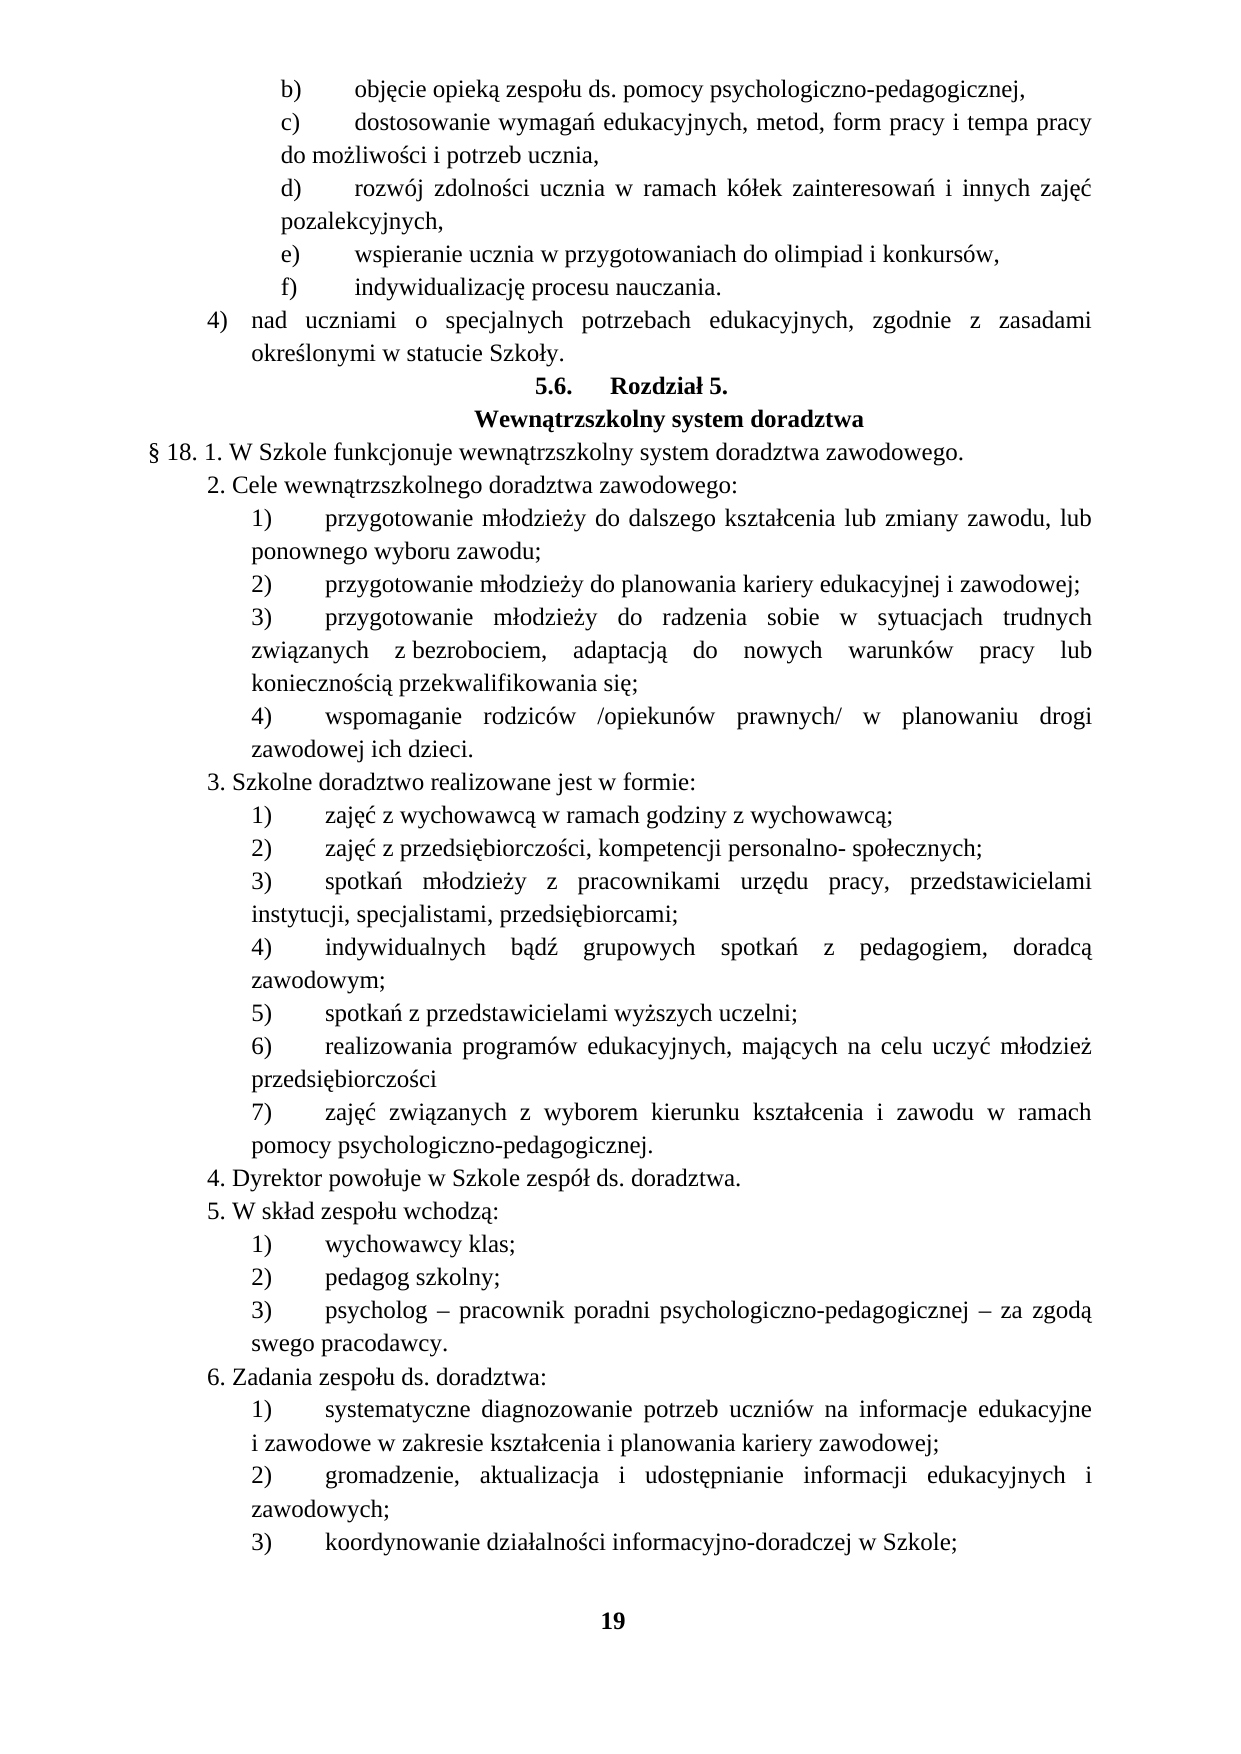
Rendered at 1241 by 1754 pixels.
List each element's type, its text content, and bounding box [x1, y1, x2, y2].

subtitle Rozdział 5. Wewnątrzszkolny system doradztwa [170, 371, 1093, 433]
list spotkań młodzieży z pracownikami urzędu pracy, przedstawicielami instytucji, specjalistami, przedsiębiorcami; [251, 866, 1093, 928]
list wspomaganie rodziców /opiekunów prawnych/ w planowaniu drogi zawodowej ich dzieci. [251, 701, 1093, 763]
list Cele wewnątrzszkolnego doradztwa zawodowego: [133, 470, 1093, 499]
list dostosowanie wymagań edukacyjnych, metod, form pracy i tempa pracy do możliwości i potrzeb ucznia, [281, 107, 1093, 168]
list 1. W Szkole funkcjonuje wewnątrzszkolny system doradztwa zawodowego. [148, 437, 1093, 466]
list koordynowanie działalności informacyjno-doradczej w Szkole; [251, 1527, 1093, 1555]
list Zadania zespołu ds. doradztwa: [207, 1362, 1093, 1390]
list nad uczniami o specjalnych potrzebach edukacyjnych, zgodnie z zasadami określonymi w statucie Szkoły. [207, 305, 1093, 367]
list pedagog szkolny; [251, 1262, 1093, 1291]
list rozwój zdolności ucznia w ramach kółek zainteresowań i innych zajęć pozalekcyjnych, [281, 173, 1093, 234]
list gromadzenie, aktualizacja i udostępnianie informacji edukacyjnych i zawodowych; [251, 1461, 1093, 1522]
list indywidualizację procesu nauczania. [281, 272, 1093, 301]
list realizowania programów edukacyjnych, mających na celu uczyć młodzież przedsiębiorczości [251, 1031, 1093, 1093]
list przygotowanie młodzieży do radzenia sobie w sytuacjach trudnych związanych z bezrobociem, adaptacją do nowych warunków pracy lub koniecznością przekwalifikowania się; [251, 602, 1093, 697]
list psycholog – pracownik poradni psychologiczno-pedagogicznej – za zgodą swego pracodawcy. [251, 1296, 1093, 1357]
list objęcie opieką zespołu ds. pomocy psychologiczno-pedagogicznej, [281, 74, 1093, 102]
list wspieranie ucznia w przygotowaniach do olimpiad i konkursów, [281, 239, 1093, 268]
list indywidualnych bądź grupowych spotkań z pedagogiem, doradcą zawodowym; [251, 932, 1093, 994]
list systematyczne diagnozowanie potrzeb uczniów na informacje edukacyjne i zawodowe w zakresie kształcenia i planowania kariery zawodowej; [251, 1394, 1093, 1456]
list zajęć z przedsiębiorczości, kompetencji personalno- społecznych; [251, 833, 1093, 862]
list Dyrektor powołuje w Szkole zespół ds. doradztwa. [207, 1163, 1093, 1192]
list przygotowanie młodzieży do dalszego kształcenia lub zmiany zawodu, lub ponownego wyboru zawodu; [251, 503, 1093, 565]
list przygotowanie młodzieży do planowania kariery edukacyjnej i zawodowej; [251, 569, 1093, 598]
list zajęć z wychowawcą w ramach godziny z wychowawcą; [251, 800, 1093, 829]
list wychowawcy klas; [251, 1229, 1093, 1258]
list spotkań z przedstawicielami wyższych uczelni; [251, 998, 1093, 1027]
list Szkolne doradztwo realizowane jest w formie: [207, 767, 1093, 796]
list W skład zespołu wchodzą: [207, 1196, 1093, 1225]
list zajęć związanych z wyborem kierunku kształcenia i zawodu w ramach pomocy psychologiczno-pedagogicznej. [251, 1097, 1093, 1159]
